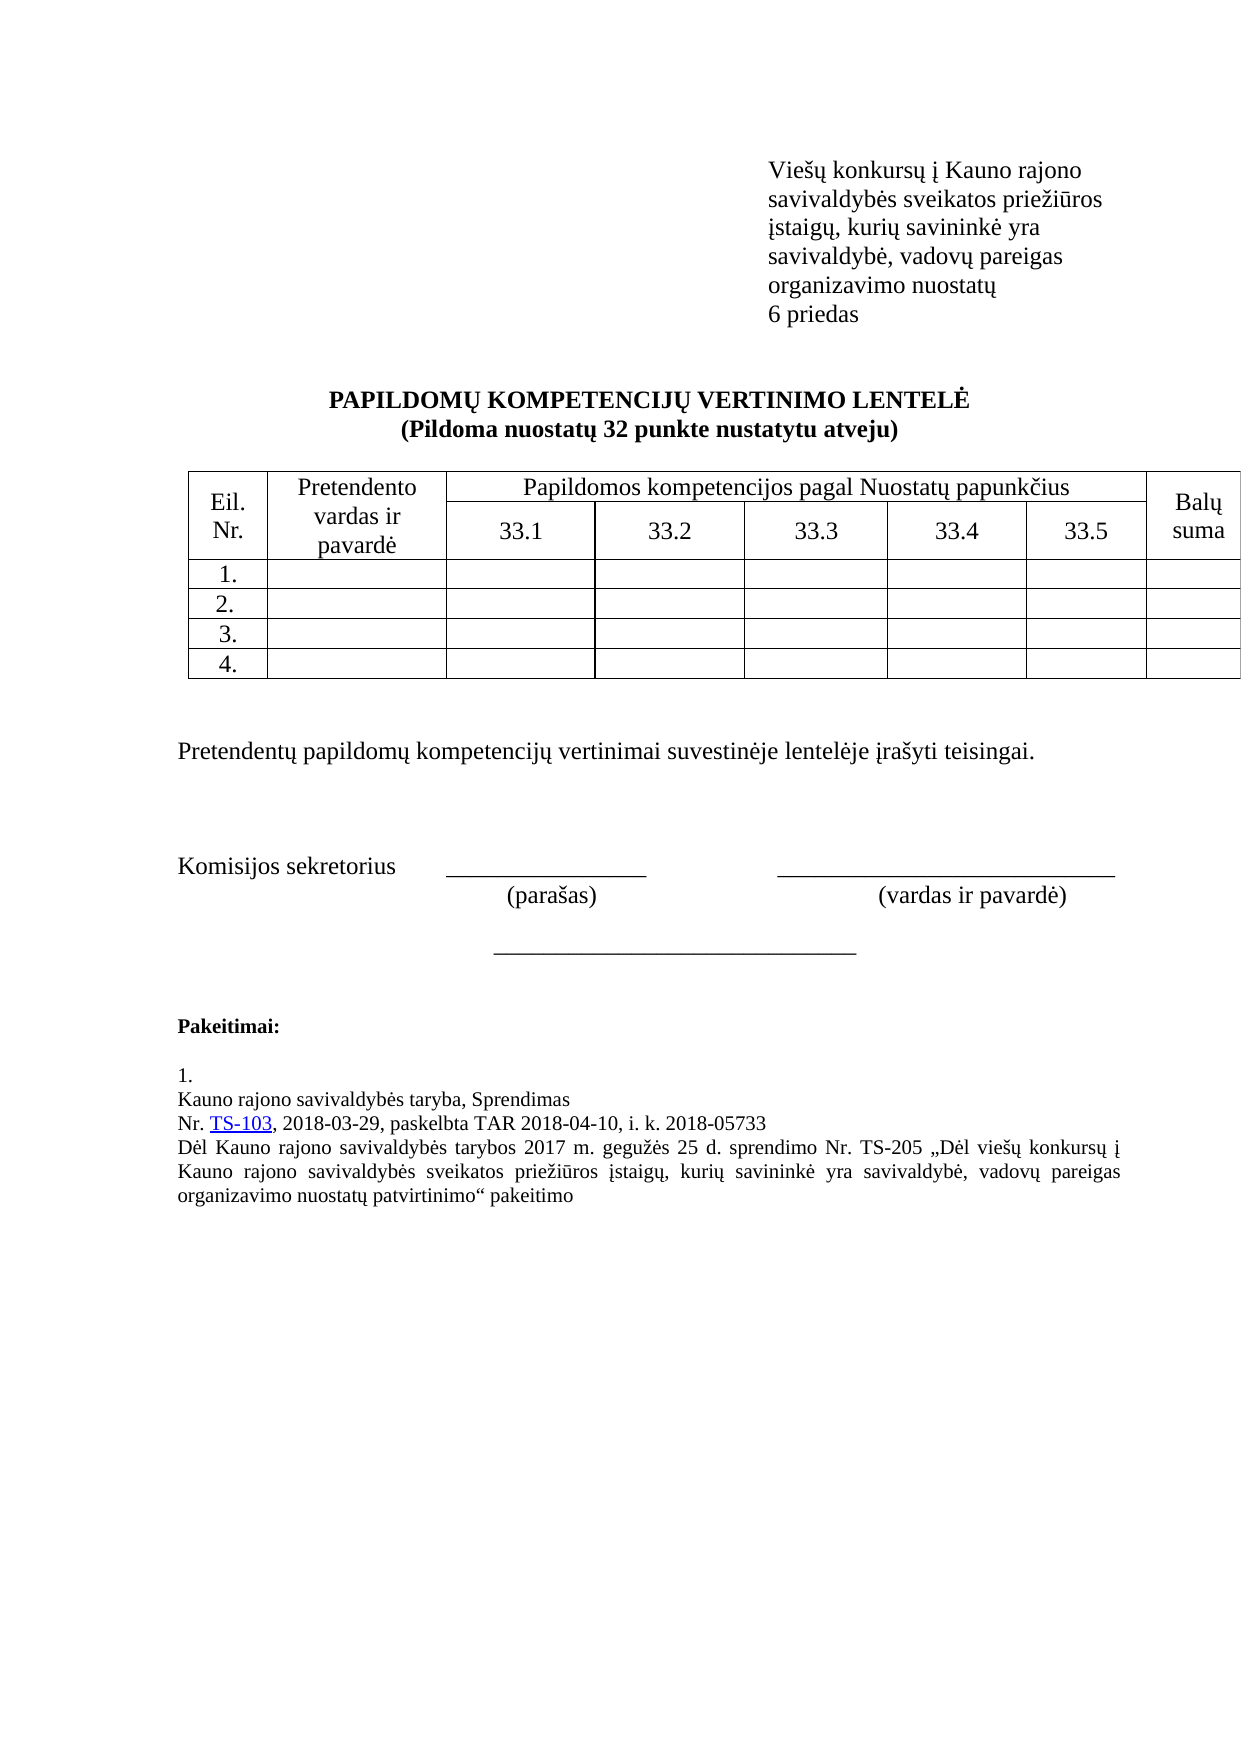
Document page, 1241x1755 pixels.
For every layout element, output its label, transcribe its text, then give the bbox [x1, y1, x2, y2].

table_cell [1147, 619, 1240, 648]
table_cell [745, 649, 887, 678]
table_header Papildomos kompetencijos pagal Nuostatų papunkčius [447, 472, 1146, 501]
table_cell [745, 619, 887, 648]
table_header Eil. Nr. [189, 472, 267, 558]
table_cell [447, 589, 594, 618]
text (parašas) (vardas ir pavardė) [177, 880, 1122, 909]
table_cell [268, 560, 446, 588]
table_cell [596, 649, 744, 678]
table_cell [447, 619, 594, 648]
table_cell [268, 649, 446, 678]
table_cell 33.5 [1027, 502, 1146, 558]
table_header Balų suma [1147, 472, 1240, 558]
table_cell [1027, 649, 1146, 678]
text Dėl Kauno rajono savivaldybės tarybos 2017 m. gegužės 25 d. sprendimo Nr. TS-205 „Dėl viešų konkursų į Kauno rajono savivaldybės sveikatos priežiūros įstaigų, kurių savininkė yra savivaldybė, vadovų pareigas organizavimo nuostatų patvirtinimo“ pakeitimo [177, 1135, 1122, 1207]
table_cell [1027, 589, 1146, 618]
table_cell [745, 589, 887, 618]
table_cell [888, 619, 1026, 648]
text Pakeitimai: [177, 1014, 1122, 1038]
table_cell 1. [189, 560, 267, 588]
table_cell [596, 619, 744, 648]
text Kauno rajono savivaldybės taryba, Sprendimas [177, 1087, 1122, 1111]
table_cell 2. [189, 589, 267, 618]
table_cell [1027, 560, 1146, 588]
table_cell [1147, 649, 1240, 678]
text 1. [177, 1062, 1122, 1087]
table_cell [1147, 560, 1240, 588]
text 6 priedas [768, 299, 1122, 327]
text Viešų konkursų į Kauno rajono savivaldybės sveikatos priežiūros įstaigų, kurių savininkė yra savivaldybė, vadovų pareigas organizavimo nuostatų [768, 155, 1122, 299]
table_cell [1147, 589, 1240, 618]
table_cell [1027, 619, 1146, 648]
table_cell 33.3 [745, 502, 887, 558]
table_cell 33.1 [447, 502, 594, 558]
table_cell [447, 560, 594, 588]
table_cell 33.2 [596, 502, 744, 558]
table_cell [888, 560, 1026, 588]
table_cell 33.4 [888, 502, 1026, 558]
text Nr. TS-103, 2018-03-29, paskelbta TAR 2018-04-10, i. k. 2018-05733 [177, 1111, 1122, 1135]
table_cell [268, 619, 446, 648]
table_cell [268, 589, 446, 618]
table_cell [596, 560, 744, 588]
table_cell [596, 589, 744, 618]
text Pretendentų papildomų kompetencijų vertinimai suvestinėje lentelėje įrašyti teisingai. [177, 736, 1122, 765]
text ––––––––––––––––––––––––––––– [177, 937, 1122, 966]
text PAPILDOMŲ KOMPETENCIJŲ VERTINIMO LENTELĖ [177, 385, 1122, 414]
table_cell 3. [189, 619, 267, 648]
table_cell 4. [189, 649, 267, 678]
text Komisijos sekretorius ________________ ___________________________ [177, 851, 1122, 880]
table_cell [447, 649, 594, 678]
table_header Pretendento vardas ir pavardė [268, 472, 446, 558]
text (Pildoma nuostatų 32 punkte nustatytu atveju) [177, 414, 1122, 442]
table_cell [888, 589, 1026, 618]
table_cell [745, 560, 887, 588]
table_cell [888, 649, 1026, 678]
